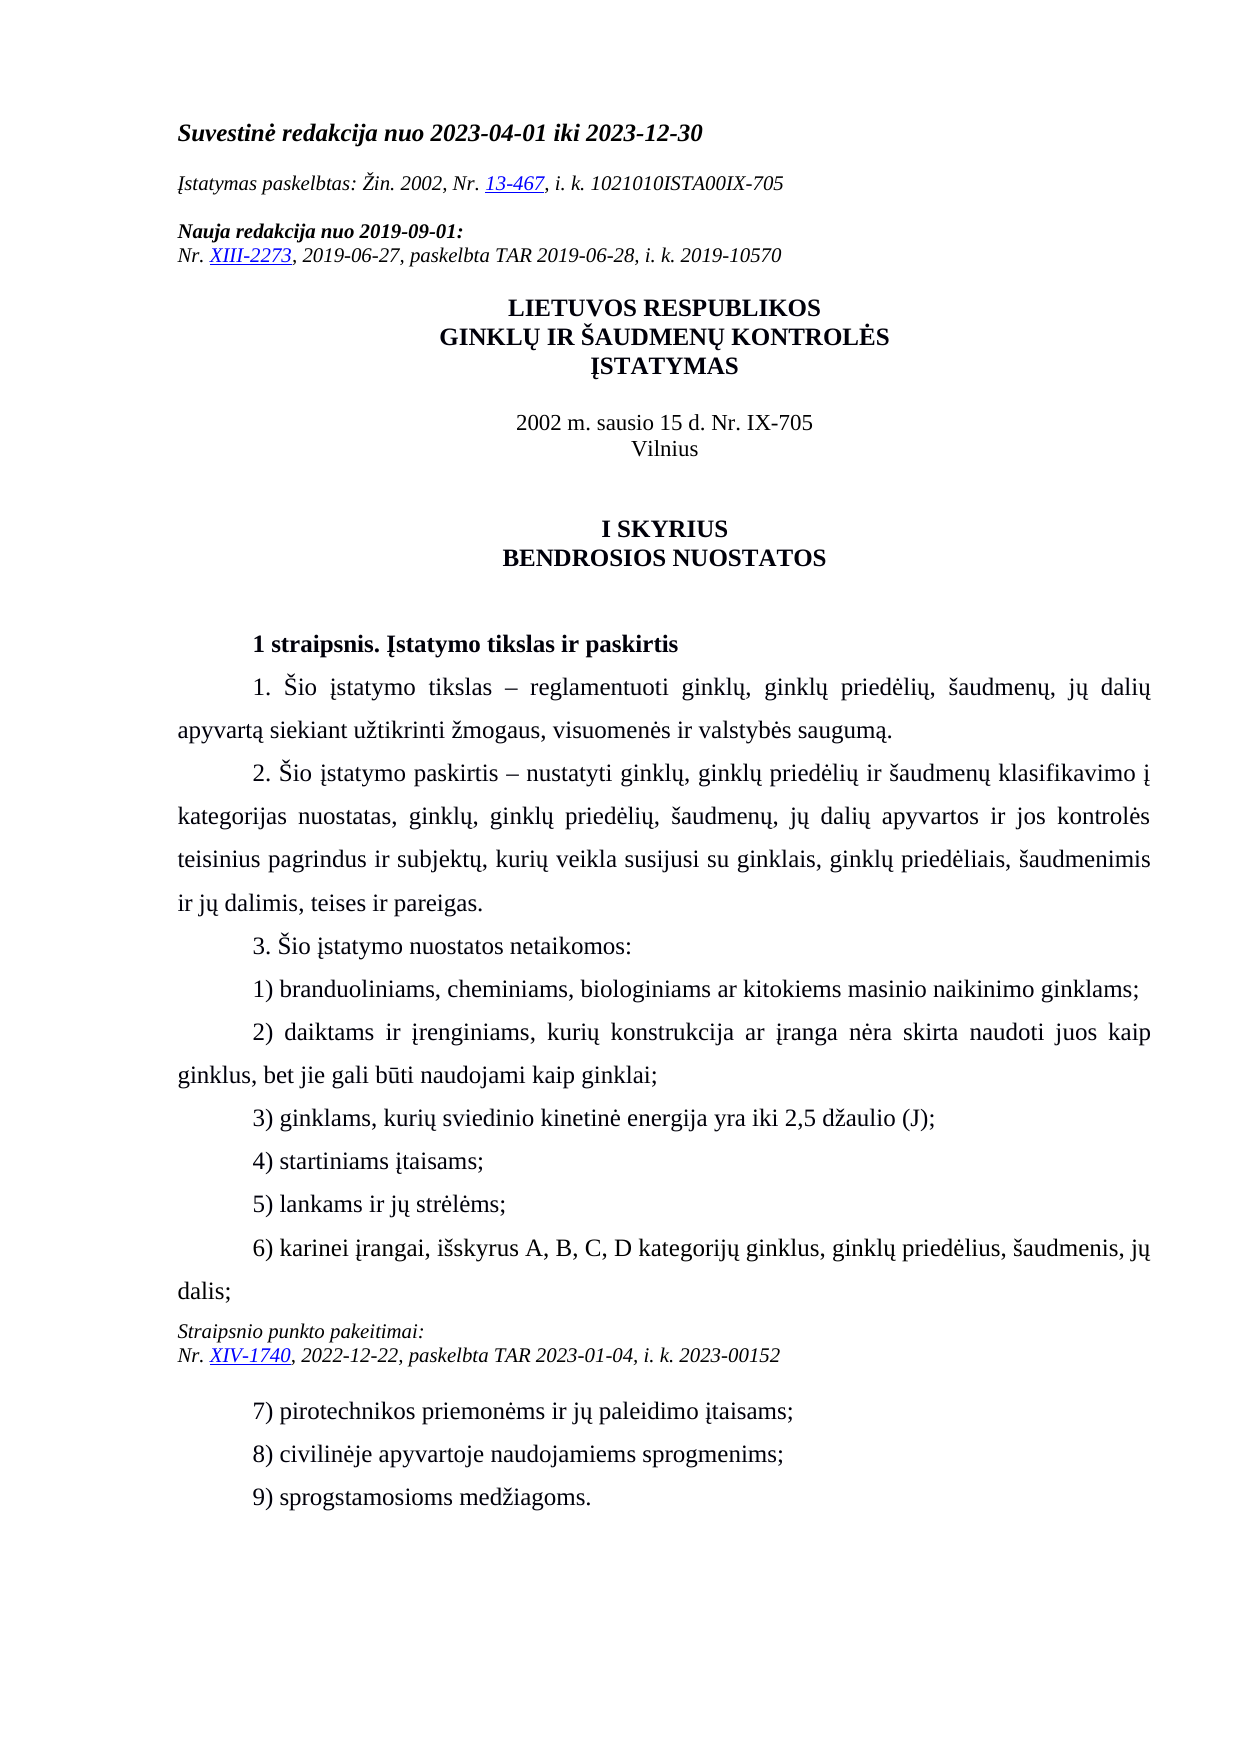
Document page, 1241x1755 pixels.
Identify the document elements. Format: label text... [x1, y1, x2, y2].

text Nr. XIV-1740, 2022-12-22, paskelbta TAR 2023-01-04, i. k. 2023-00152 [177, 1343, 1152, 1367]
text Straipsnio punkto pakeitimai: [177, 1319, 1152, 1343]
text 2) daiktams ir įrenginiams, kurių konstrukcija ar įranga nėra skirta naudoti juos kaip ginklus, bet jie gali būti naudojami kaip ginklai; [177, 1017, 1152, 1089]
text Nauja redakcija nuo 2019-09-01: [177, 219, 1152, 243]
text Suvestinė redakcija nuo 2023-04-01 iki 2023-12-30 [177, 118, 1152, 147]
text Įstatymas paskelbtas: Žin. 2002, Nr. 13-467, i. k. 1021010ISTA00IX-705 [177, 171, 1152, 195]
text Vilnius [177, 435, 1152, 461]
text 1. Šio įstatymo tikslas – reglamentuoti ginklų, ginklų priedėlių, šaudmenų, jų dalių apyvartą siekiant užtikrinti žmogaus, visuomenės ir valstybės saugumą. [177, 672, 1152, 744]
text LIETUVOS RESPUBLIKOS GINKLŲ IR ŠAUDMENŲ KONTROLĖS ĮSTATYMAS [177, 293, 1152, 380]
text I SKYRIUS [177, 514, 1152, 543]
text 2. Šio įstatymo paskirtis – nustatyti ginklų, ginklų priedėlių ir šaudmenų klasifikavimo į kategorijas nuostatas, ginklų, ginklų priedėlių, šaudmenų, jų dalių apyvartos ir jos kontrolės teisinius pagrindus ir subjektų, kurių veikla susijusi su ginklais, ginklų priedėliais, šaudmenimis ir jų dalimis, teises ir pareigas. [177, 758, 1152, 916]
text 1) branduoliniams, cheminiams, biologiniams ar kitokiems masinio naikinimo ginklams; [177, 974, 1152, 1003]
text 4) startiniams įtaisams; [177, 1146, 1152, 1175]
text 7) pirotechnikos priemonėms ir jų paleidimo įtaisams; [177, 1396, 1152, 1424]
text 6) karinei įrangai, išskyrus A, B, C, D kategorijų ginklus, ginklų priedėlius, šaudmenis, jų dalis; [177, 1233, 1152, 1304]
text 2002 m. sausio 15 d. Nr. IX-705 [177, 408, 1152, 435]
text 5) lankams ir jų strėlėms; [177, 1189, 1152, 1218]
text 1 straipsnis. Įstatymo tikslas ir paskirtis [177, 629, 1152, 658]
text BENDROSIOS NUOSTATOS [177, 543, 1152, 571]
text 9) sprogstamosioms medžiagoms. [177, 1482, 1152, 1511]
text 8) civilinėje apyvartoje naudojamiems sprogmenims; [177, 1439, 1152, 1468]
text 3) ginklams, kurių sviedinio kinetinė energija yra iki 2,5 džaulio (J); [177, 1103, 1152, 1132]
text 3. Šio įstatymo nuostatos netaikomos: [177, 931, 1152, 959]
text Nr. XIII-2273, 2019-06-27, paskelbta TAR 2019-06-28, i. k. 2019-10570 [177, 243, 1152, 267]
